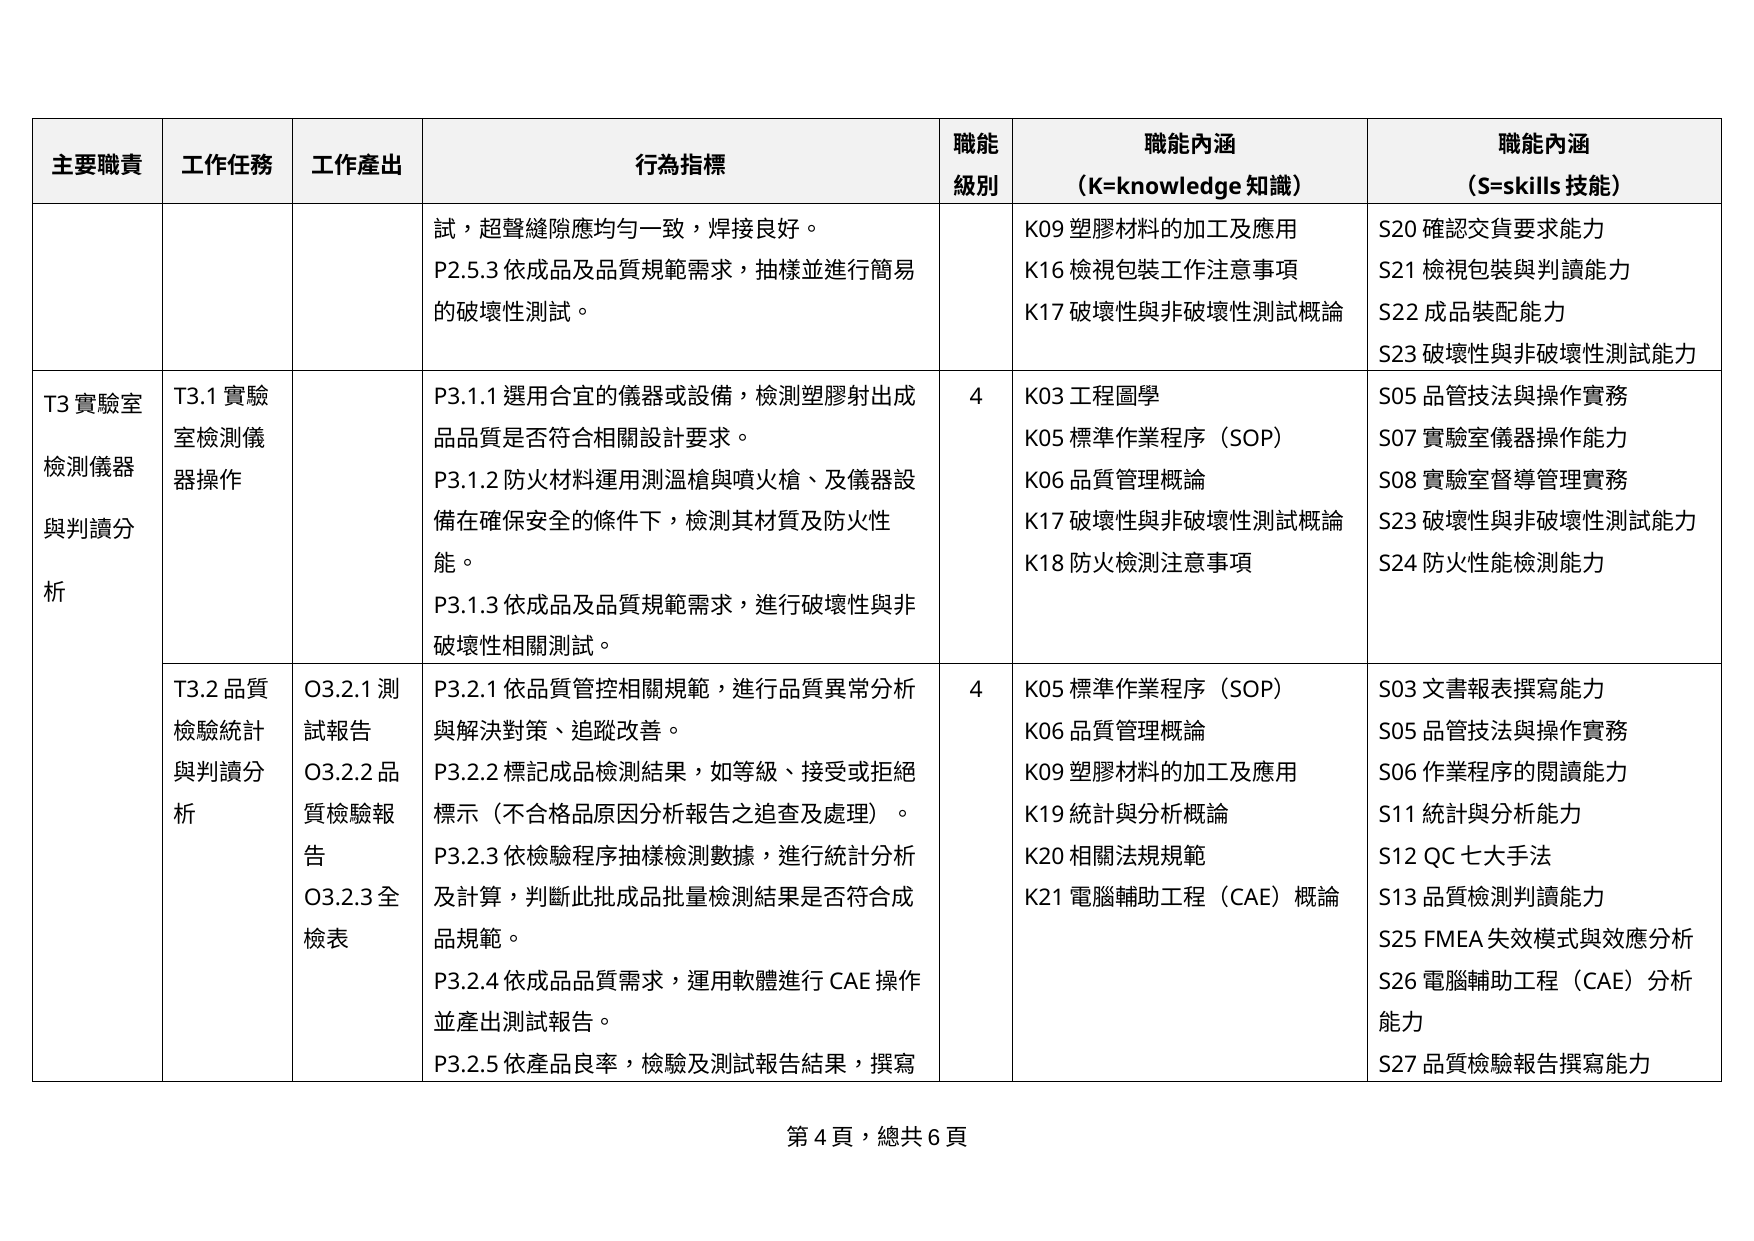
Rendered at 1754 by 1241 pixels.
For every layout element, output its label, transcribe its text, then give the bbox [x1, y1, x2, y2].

table_cell P3.1.1選用合宜的儀器或設備，檢測塑膠射出成品品質是否符合相關設計要求。 P3.1.2防火材料運用測溫槍與噴火槍、及儀器設備在確保安全的條件下，檢測其材質及防火性能。 P3.1.3依成品及品質規範需求，進行破壞性與非破壞性相關測試。 [423, 371, 939, 663]
table_cell O3.2.1測試報告 O3.2.2品質檢驗報告 O3.2.3全檢表 [293, 664, 422, 1081]
table_cell S03文書報表撰寫能力 S05品管技法與操作實務 S06作業程序的閱讀能力 S11統計與分析能力 S12 QC七大手法 S13品質檢測判讀能力 S25 FMEA失效模式與效應分析 S26電腦輔助工程（CAE）分析能力 S27品質檢驗報告撰寫能力 [1368, 664, 1721, 1081]
table_cell [293, 204, 422, 370]
table_cell 4 [940, 664, 1012, 1081]
table_cell T3.2品質檢驗統計與判讀分析 [163, 664, 292, 1081]
table_cell [940, 204, 1012, 370]
table_cell 4 [940, 371, 1012, 663]
table_cell S20確認交貨要求能力 S21檢視包裝與判讀能力 S22成品裝配能力 S23破壞性與非破壞性測試能力 [1368, 204, 1721, 370]
table_cell K09塑膠材料的加工及應用 K16檢視包裝工作注意事項 K17破壞性與非破壞性測試概論 [1013, 204, 1367, 370]
table_header 職能內涵 （S=skills技能） [1368, 119, 1721, 203]
table_cell T3實驗室檢測儀器與判讀分析 [33, 371, 162, 1081]
table_header 行為指標 [423, 119, 939, 203]
table_header 職能內涵 （K=knowledge知識） [1013, 119, 1367, 203]
table_cell K05標準作業程序（SOP） K06品質管理概論 K09塑膠材料的加工及應用 K19統計與分析概論 K20相關法規規範 K21電腦輔助工程（CAE）概論 [1013, 664, 1367, 1081]
table_cell S05品管技法與操作實務 S07實驗室儀器操作能力 S08實驗室督導管理實務 S23破壞性與非破壞性測試能力 S24防火性能檢測能力 [1368, 371, 1721, 663]
table_cell T3.1實驗室檢測儀器操作 [163, 371, 292, 663]
table_header 主要職責 [33, 119, 162, 203]
table_cell 試，超聲縫隙應均勻一致，焊接良好。 P2.5.3依成品及品質規範需求，抽樣並進行簡易的破壞性測試。 [423, 204, 939, 370]
table_header 工作任務 [163, 119, 292, 203]
table_header 職能 級別 [940, 119, 1012, 203]
table_cell P3.2.1依品質管控相關規範，進行品質異常分析與解決對策、追蹤改善。 P3.2.2標記成品檢測結果，如等級、接受或拒絕標示（不合格品原因分析報告之追查及處理）。 P3.2.3依檢驗程序抽樣檢測數據，進行統計分析及計算，判斷此批成品批量檢測結果是否符合成品規範。 P3.2.4依成品品質需求，運用軟體進行CAE操作並產出測試報告。 P3.2.5依產品良率，檢驗及測試報告結果，撰寫 [423, 664, 939, 1081]
table_cell [163, 204, 292, 370]
table_cell K03工程圖學 K05標準作業程序（SOP） K06品質管理概論 K17破壞性與非破壞性測試概論 K18防火檢測注意事項 [1013, 371, 1367, 663]
table_cell [293, 371, 422, 663]
table_header 工作產出 [293, 119, 422, 203]
